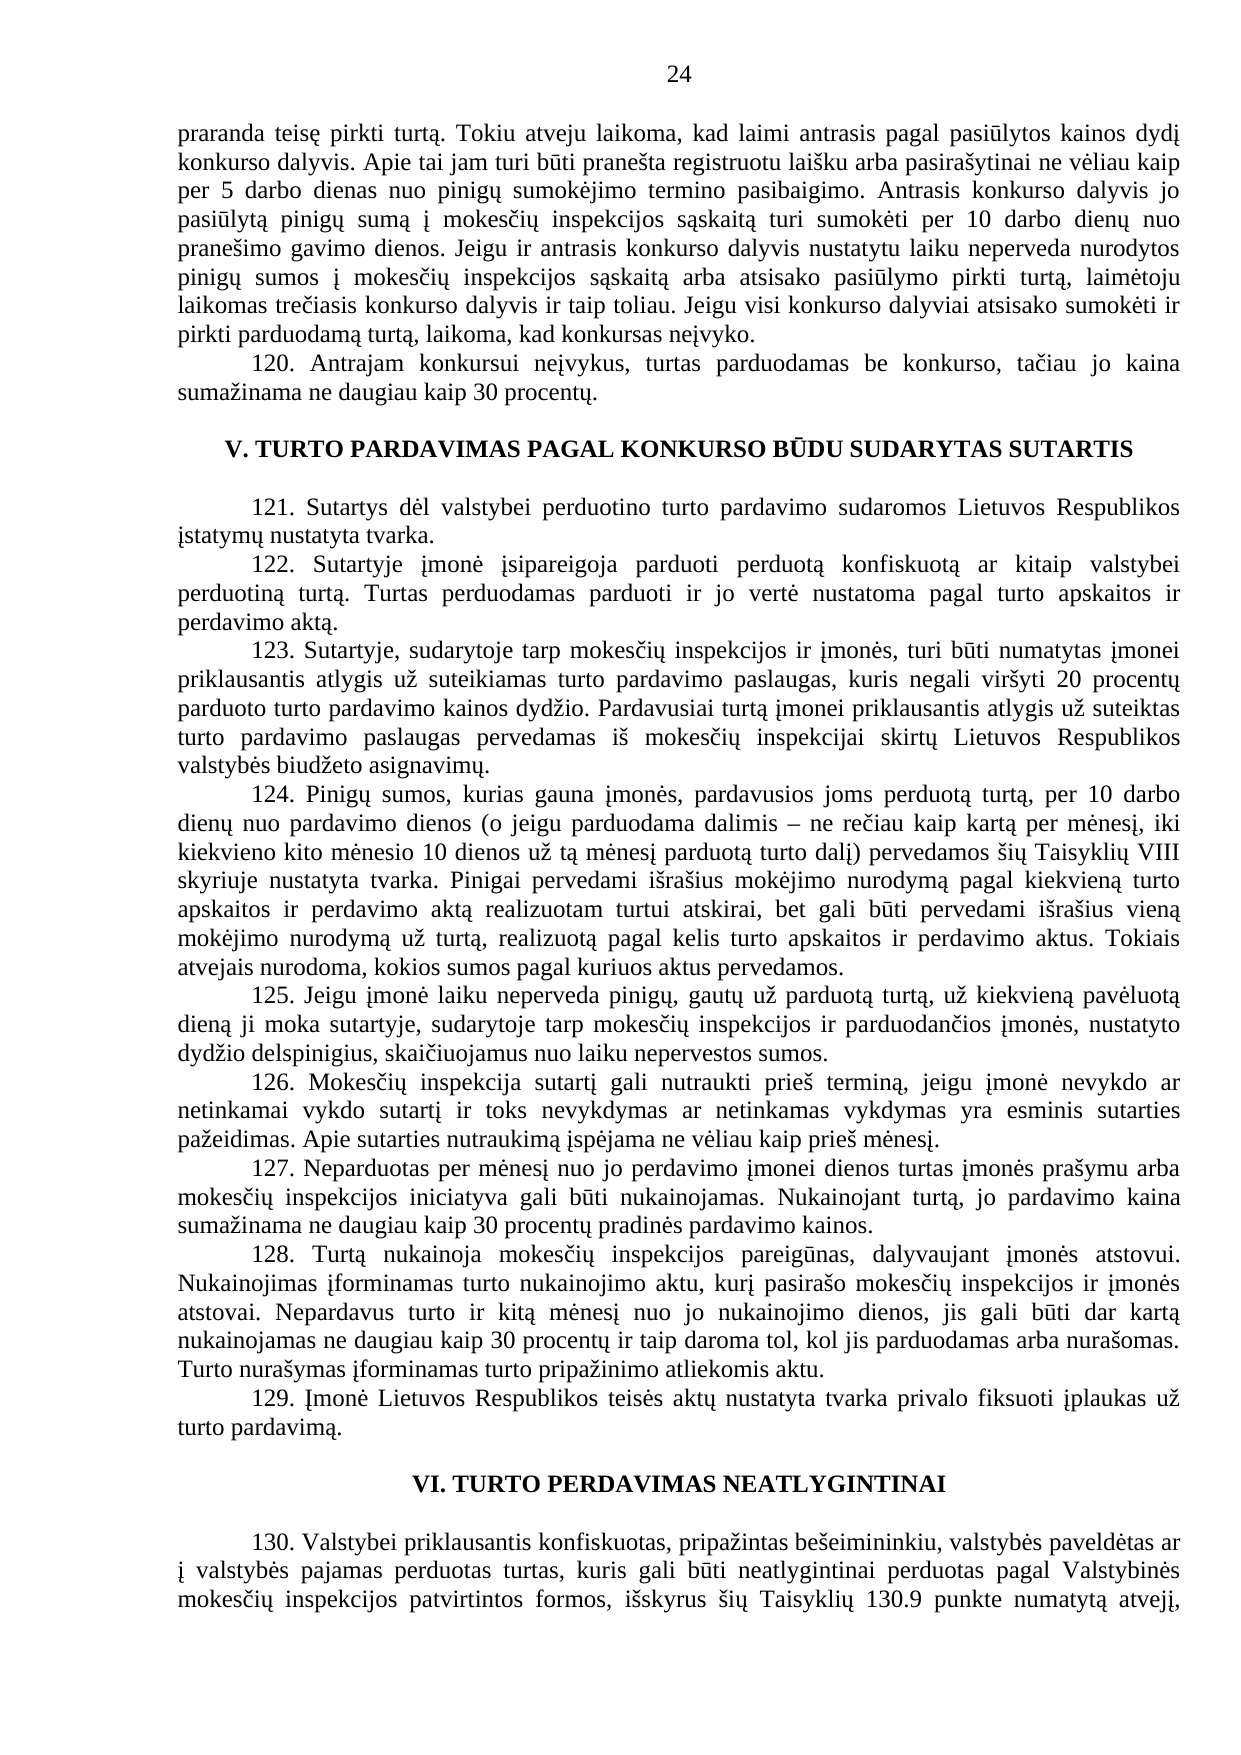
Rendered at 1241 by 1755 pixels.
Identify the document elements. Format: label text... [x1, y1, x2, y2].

text 124. Pinigų sumos, kurias gauna įmonės, pardavusios joms perduotą turtą, per 10 darbo dienų nuo pardavimo dienos (o jeigu parduodama dalimis – ne rečiau kaip kartą per mėnesį, iki kiekvieno kito mėnesio 10 dienos už tą mėnesį parduotą turto dalį) pervedamos šių Taisyklių VIII skyriuje nustatyta tvarka. Pinigai pervedami išrašius mokėjimo nurodymą pagal kiekvieną turto apskaitos ir perdavimo aktą realizuotam turtui atskirai, bet gali būti pervedami išrašius vieną mokėjimo nurodymą už turtą, realizuotą pagal kelis turto apskaitos ir perdavimo aktus. Tokiais atvejais nurodoma, kokios sumos pagal kuriuos aktus pervedamos. [177, 779, 1181, 981]
text 130. Valstybei priklausantis konfiskuotas, pripažintas bešeimininkiu, valstybės paveldėtas ar į valstybės pajamas perduotas turtas, kuris gali būti neatlygintinai perduotas pagal Valstybinės mokesčių inspekcijos patvirtintos formos, išskyrus šių Taisyklių 130.9 punkte numatytą atvejį, [177, 1527, 1181, 1613]
text V. TURTO PARDAVIMAS PAGAL KONKURSO BŪDU SUDARYTAS SUTARTIS [177, 434, 1181, 463]
text 121. Sutartys dėl valstybei perduotino turto pardavimo sudaromos Lietuvos Respublikos įstatymų nustatyta tvarka. [177, 492, 1181, 549]
text praranda teisę pirkti turtą. Tokiu atveju laikoma, kad laimi antrasis pagal pasiūlytos kainos dydį konkurso dalyvis. Apie tai jam turi būti pranešta registruotu laišku arba pasirašytinai ne vėliau kaip per 5 darbo dienas nuo pinigų sumokėjimo termino pasibaigimo. Antrasis konkurso dalyvis jo pasiūlytą pinigų sumą į mokesčių inspekcijos sąskaitą turi sumokėti per 10 darbo dienų nuo pranešimo gavimo dienos. Jeigu ir antrasis konkurso dalyvis nustatytu laiku neperveda nurodytos pinigų sumos į mokesčių inspekcijos sąskaitą arba atsisako pasiūlymo pirkti turtą, laimėtoju laikomas trečiasis konkurso dalyvis ir taip toliau. Jeigu visi konkurso dalyviai atsisako sumokėti ir pirkti parduodamą turtą, laikoma, kad konkursas neįvyko. [177, 118, 1181, 348]
text 129. Įmonė Lietuvos Respublikos teisės aktų nustatyta tvarka privalo fiksuoti įplaukas už turto pardavimą. [177, 1383, 1181, 1441]
text 120. Antrajam konkursui neįvykus, turtas parduodamas be konkurso, tačiau jo kaina sumažinama ne daugiau kaip 30 procentų. [177, 348, 1181, 406]
text 123. Sutartyje, sudarytoje tarp mokesčių inspekcijos ir įmonės, turi būti numatytas įmonei priklausantis atlygis už suteikiamas turto pardavimo paslaugas, kuris negali viršyti 20 procentų parduoto turto pardavimo kainos dydžio. Pardavusiai turtą įmonei priklausantis atlygis už suteiktas turto pardavimo paslaugas pervedamas iš mokesčių inspekcijai skirtų Lietuvos Respublikos valstybės biudžeto asignavimų. [177, 636, 1181, 779]
text 127. Neparduotas per mėnesį nuo jo perdavimo įmonei dienos turtas įmonės prašymu arba mokesčių inspekcijos iniciatyva gali būti nukainojamas. Nukainojant turtą, jo pardavimo kaina sumažinama ne daugiau kaip 30 procentų pradinės pardavimo kainos. [177, 1153, 1181, 1239]
text 122. Sutartyje įmonė įsipareigoja parduoti perduotą konfiskuotą ar kitaip valstybei perduotiną turtą. Turtas perduodamas parduoti ir jo vertė nustatoma pagal turto apskaitos ir perdavimo aktą. [177, 549, 1181, 636]
text VI. TURTO PERDAVIMAS NEATLYGINTINAI [177, 1469, 1181, 1498]
text 125. Jeigu įmonė laiku neperveda pinigų, gautų už parduotą turtą, už kiekvieną pavėluotą dieną ji moka sutartyje, sudarytoje tarp mokesčių inspekcijos ir parduodančios įmonės, nustatyto dydžio delspinigius, skaičiuojamus nuo laiku nepervestos sumos. [177, 981, 1181, 1067]
text 128. Turtą nukainoja mokesčių inspekcijos pareigūnas, dalyvaujant įmonės atstovui. Nukainojimas įforminamas turto nukainojimo aktu, kurį pasirašo mokesčių inspekcijos ir įmonės atstovai. Nepardavus turto ir kitą mėnesį nuo jo nukainojimo dienos, jis gali būti dar kartą nukainojamas ne daugiau kaip 30 procentų ir taip daroma tol, kol jis parduodamas arba nurašomas. Turto nurašymas įforminamas turto pripažinimo atliekomis aktu. [177, 1239, 1181, 1383]
text 126. Mokesčių inspekcija sutartį gali nutraukti prieš terminą, jeigu įmonė nevykdo ar netinkamai vykdo sutartį ir toks nevykdymas ar netinkamas vykdymas yra esminis sutarties pažeidimas. Apie sutarties nutraukimą įspėjama ne vėliau kaip prieš mėnesį. [177, 1067, 1181, 1153]
